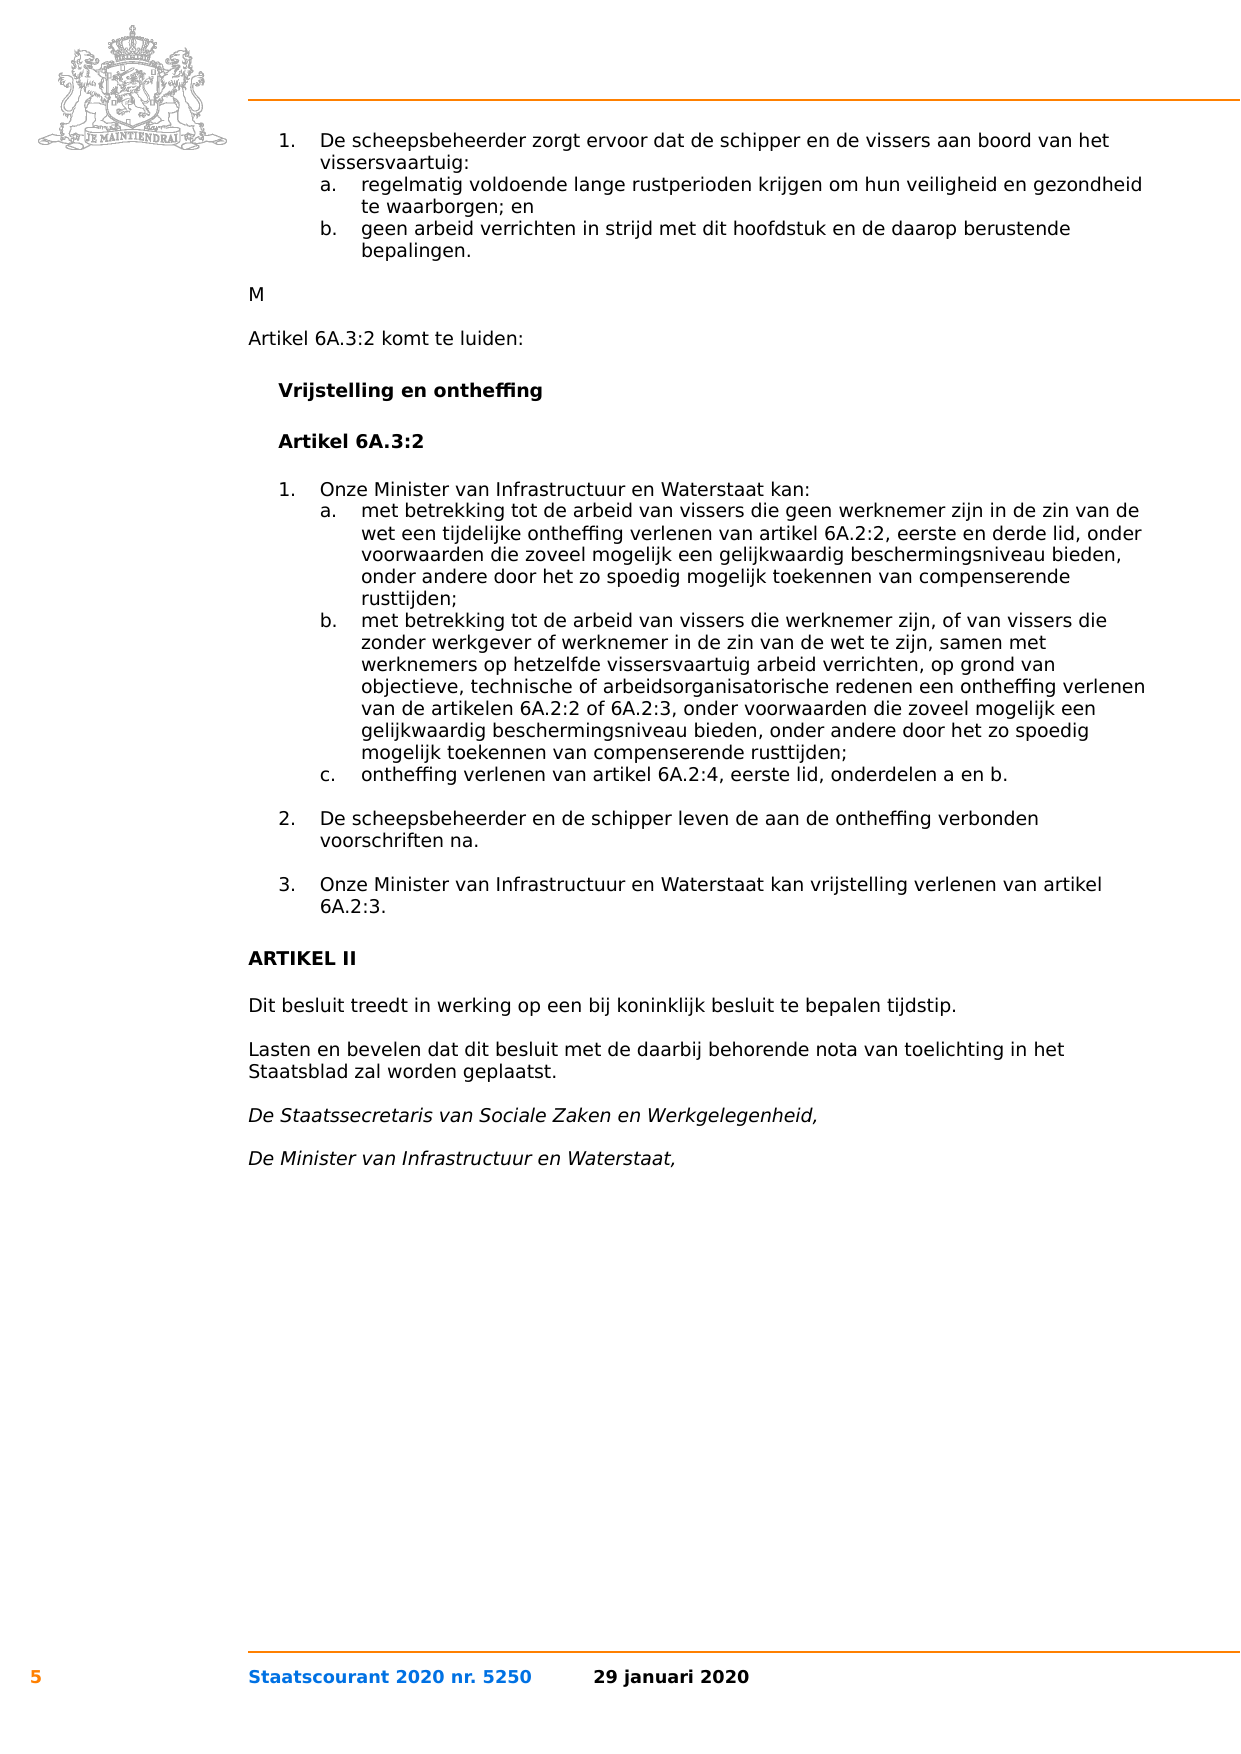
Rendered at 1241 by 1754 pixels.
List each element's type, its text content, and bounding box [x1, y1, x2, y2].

text 1. Onze Minister van Infrastructuur en Waterstaat kan: [278, 478, 1163, 500]
subtitle Artikel 6A.3:2 [278, 431, 1163, 453]
subtitle ARTIKEL II [248, 948, 1163, 970]
text De Staatssecretaris van Sociale Zaken en Werkgelegenheid, [248, 1104, 1163, 1126]
text b. met betrekking tot de arbeid van vissers die werknemer zijn, of van vissers die zonder werkgever of werknemer in de zin van de wet te zijn, samen met werknemers op hetzelfde vissersvaartuig arbeid verrichten, op grond van objectieve, technische of arbeidsorganisatorische redenen een ontheffing verlenen van de artikelen 6A.2:2 of 6A.2:3, onder voorwaarden die zoveel mogelijk een gelijkwaardig beschermingsniveau bieden, onder andere door het zo spoedig mogelijk toekennen van compenserende rusttijden; [319, 610, 1163, 764]
text Lasten en bevelen dat dit besluit met de daarbij behorende nota van toelichting in het Staatsblad zal worden geplaatst. [248, 1039, 1163, 1083]
picture [38, 25, 227, 150]
text 1. De scheepsbeheerder zorgt ervoor dat de schipper en de vissers aan boord van het vissersvaartuig: [278, 130, 1163, 174]
subtitle Vrijstelling en ontheffing [278, 379, 1163, 401]
text b. geen arbeid verrichten in strijd met dit hoofdstuk en de daarop berustende bepalingen. [319, 218, 1163, 262]
text a. met betrekking tot de arbeid van vissers die geen werknemer zijn in de zin van de wet een tijdelijke ontheffing verlenen van artikel 6A.2:2, eerste en derde lid, onder voorwaarden die zoveel mogelijk een gelijkwaardig beschermingsniveau bieden, onder andere door het zo spoedig mogelijk toekennen van compenserende rusttijden; [319, 500, 1163, 610]
text Dit besluit treedt in werking op een bij koninklijk besluit te bepalen tijdstip. [248, 995, 1163, 1017]
text 2. De scheepsbeheerder en de schipper leven de aan de ontheffing verbonden voorschriften na. [278, 808, 1163, 852]
text M [248, 284, 1163, 306]
text De Minister van Infrastructuur en Waterstaat, [248, 1148, 1163, 1170]
text c. ontheffing verlenen van artikel 6A.2:4, eerste lid, onderdelen a en b. [319, 764, 1163, 786]
text Artikel 6A.3:2 komt te luiden: [248, 327, 1163, 349]
text a. regelmatig voldoende lange rustperioden krijgen om hun veiligheid en gezondheid te waarborgen; en [319, 174, 1163, 218]
text 3. Onze Minister van Infrastructuur en Waterstaat kan vrijstelling verlenen van artikel 6A.2:3. [278, 874, 1163, 918]
